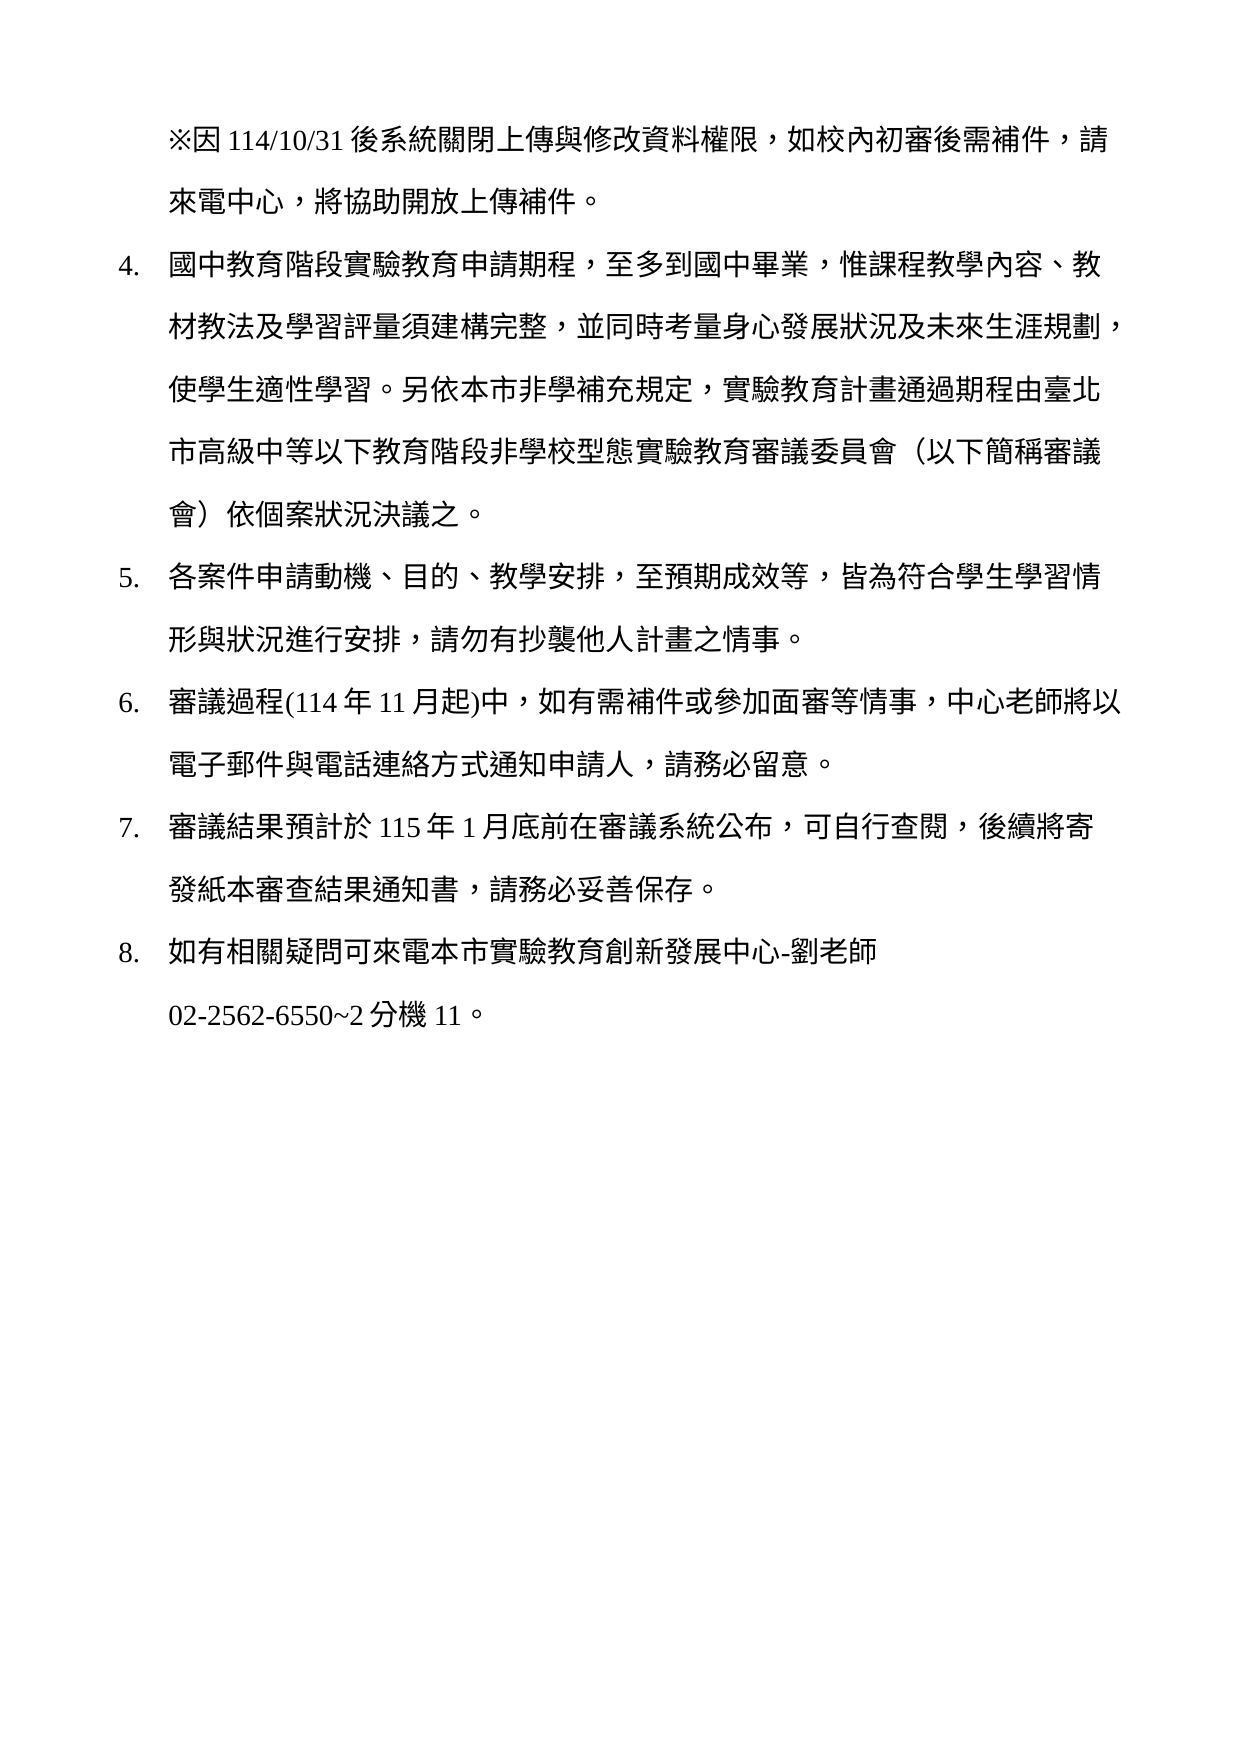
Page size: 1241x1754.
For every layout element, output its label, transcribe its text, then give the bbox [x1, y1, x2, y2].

list 審議過程(114年11月起)中，如有需補件或參加面審等情事，中心老師將以電子郵件與電話連絡方式通知申請人，請務必留意。 [118, 658, 1122, 783]
list 如有相關疑問可來電本市實驗教育創新發展中心-劉老師 [118, 908, 1122, 971]
list 審議結果預計於115年1月底前在審議系統公布，可自行查閱，後續將寄發紙本審查結果通知書，請務必妥善保存。 [118, 783, 1122, 908]
text ※因114/10/31後系統關閉上傳與修改資料權限，如校內初審後需補件，請來電中心，將協助開放上傳補件。 [168, 96, 1122, 221]
list 國中教育階段實驗教育申請期程，至多到國中畢業，惟課程教學內容、教材教法及學習評量須建構完整，並同時考量身心發展狀況及未來生涯規劃，使學生適性學習。另依本市非學補充規定，實驗教育計畫通過期程由臺北市高級中等以下教育階段非學校型態實驗教育審議委員會（以下簡稱審議會）依個案狀況決議之。 [118, 221, 1122, 533]
list 各案件申請動機、目的、教學安排，至預期成效等，皆為符合學生學習情形與狀況進行安排，請勿有抄襲他人計畫之情事。 [118, 533, 1122, 658]
text 02-2562-6550~2分機11。 [168, 971, 1122, 1033]
